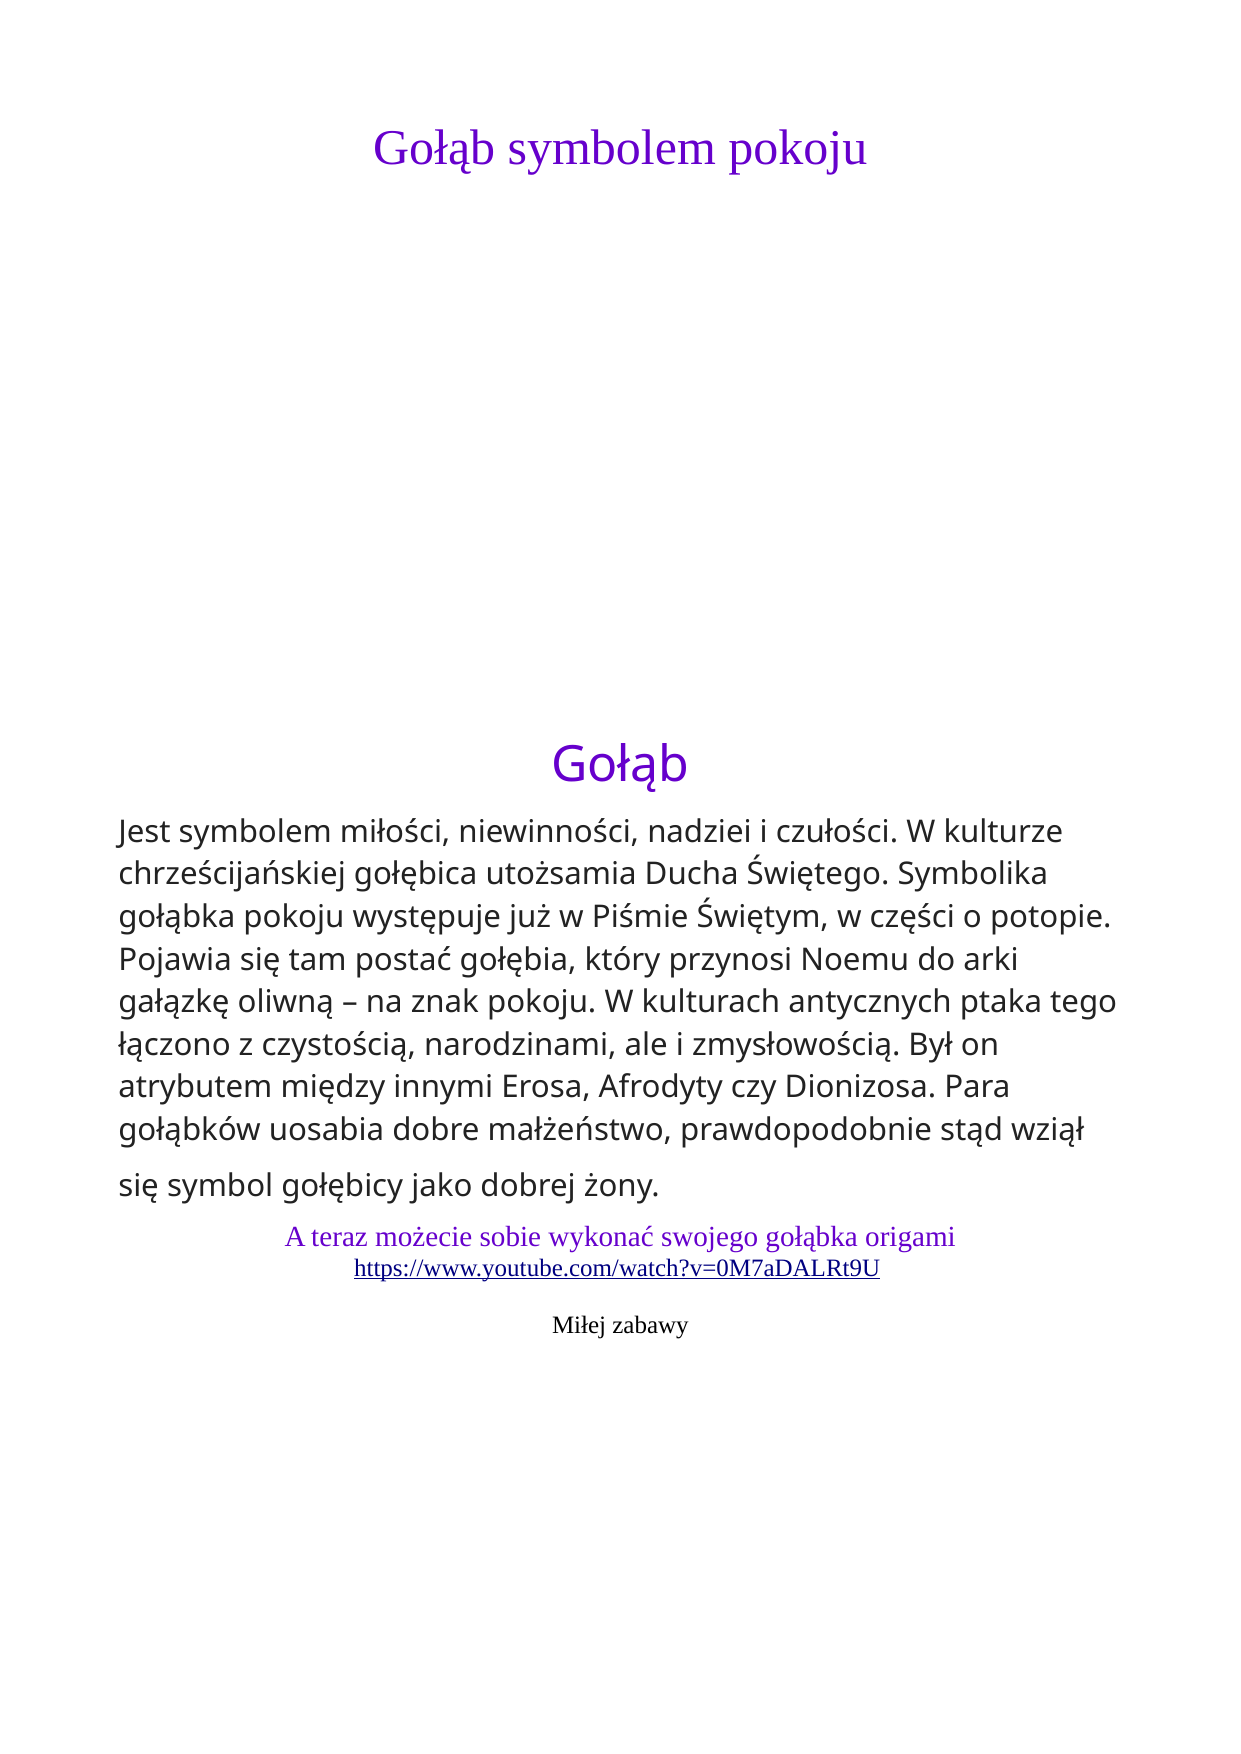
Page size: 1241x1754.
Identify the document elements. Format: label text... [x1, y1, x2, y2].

text Gołąb symbolem pokoju [118, 118, 1122, 176]
text Miłej zabawy [118, 1311, 1122, 1339]
text https://www.youtube.com/watch?v=0M7aDALRt9U [118, 1253, 1122, 1282]
text Jest symbolem miłości, niewinności, nadziei i czułości. W kulturze chrześcijańskiej gołębica utożsamia Ducha Świętego. Symbolika gołąbka pokoju występuje już w Piśmie Świętym, w części o potopie. Pojawia się tam postać gołębia, który przynosi Noemu do arki gałązkę oliwną – na znak pokoju. W kulturach antycznych ptaka tego łączono z czystością, narodzinami, ale i zmysłowością. Był on atrybutem między innymi Erosa, Afrodyty czy Dionizosa. Para gołąbków uosabia dobre małżeństwo, prawdopodobnie stąd wziął się symbol gołębicy jako dobrej żony. [118, 809, 1122, 1207]
subtitle Gołąb [118, 728, 1122, 796]
text A teraz możecie sobie wykonać swojego gołąbka origami [118, 1219, 1122, 1253]
